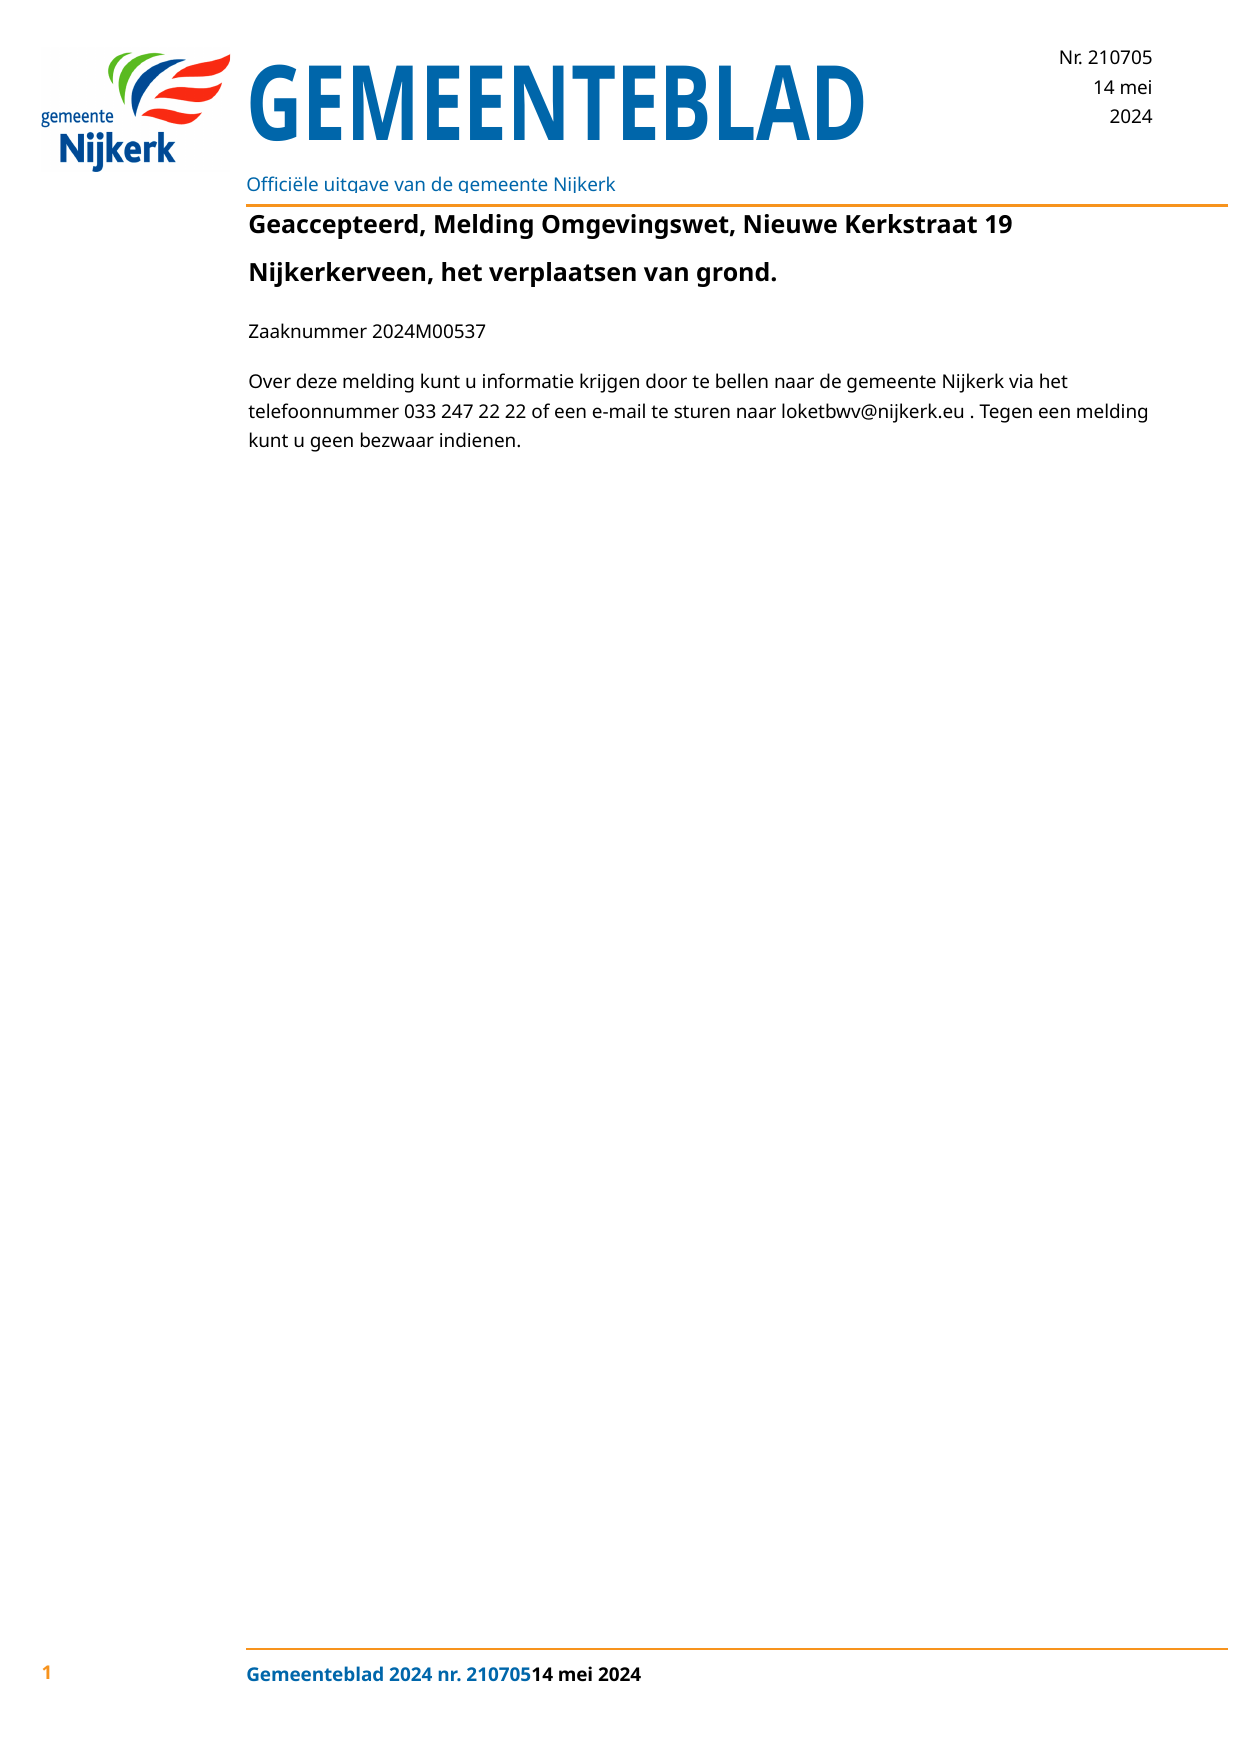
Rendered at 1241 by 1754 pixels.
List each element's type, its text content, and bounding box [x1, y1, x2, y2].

text Over deze melding kunt u informatie krijgen door te bellen naar de gemeente Nijkerk via het telefoonnummer 033 247 22 22 of een e-mail te sturen naar loketbwv@nijkerk.eu . Tegen een melding kunt u geen bezwaar indienen. [248, 368, 1152, 453]
text Zaaknummer 2024M00537 [248, 318, 1152, 344]
picture [41, 47, 231, 172]
text Geaccepteerd, Melding Omgevingswet, Nieuwe Kerkstraat 19 Nijkerkerveen, het verplaatsen van grond. [248, 207, 1152, 288]
